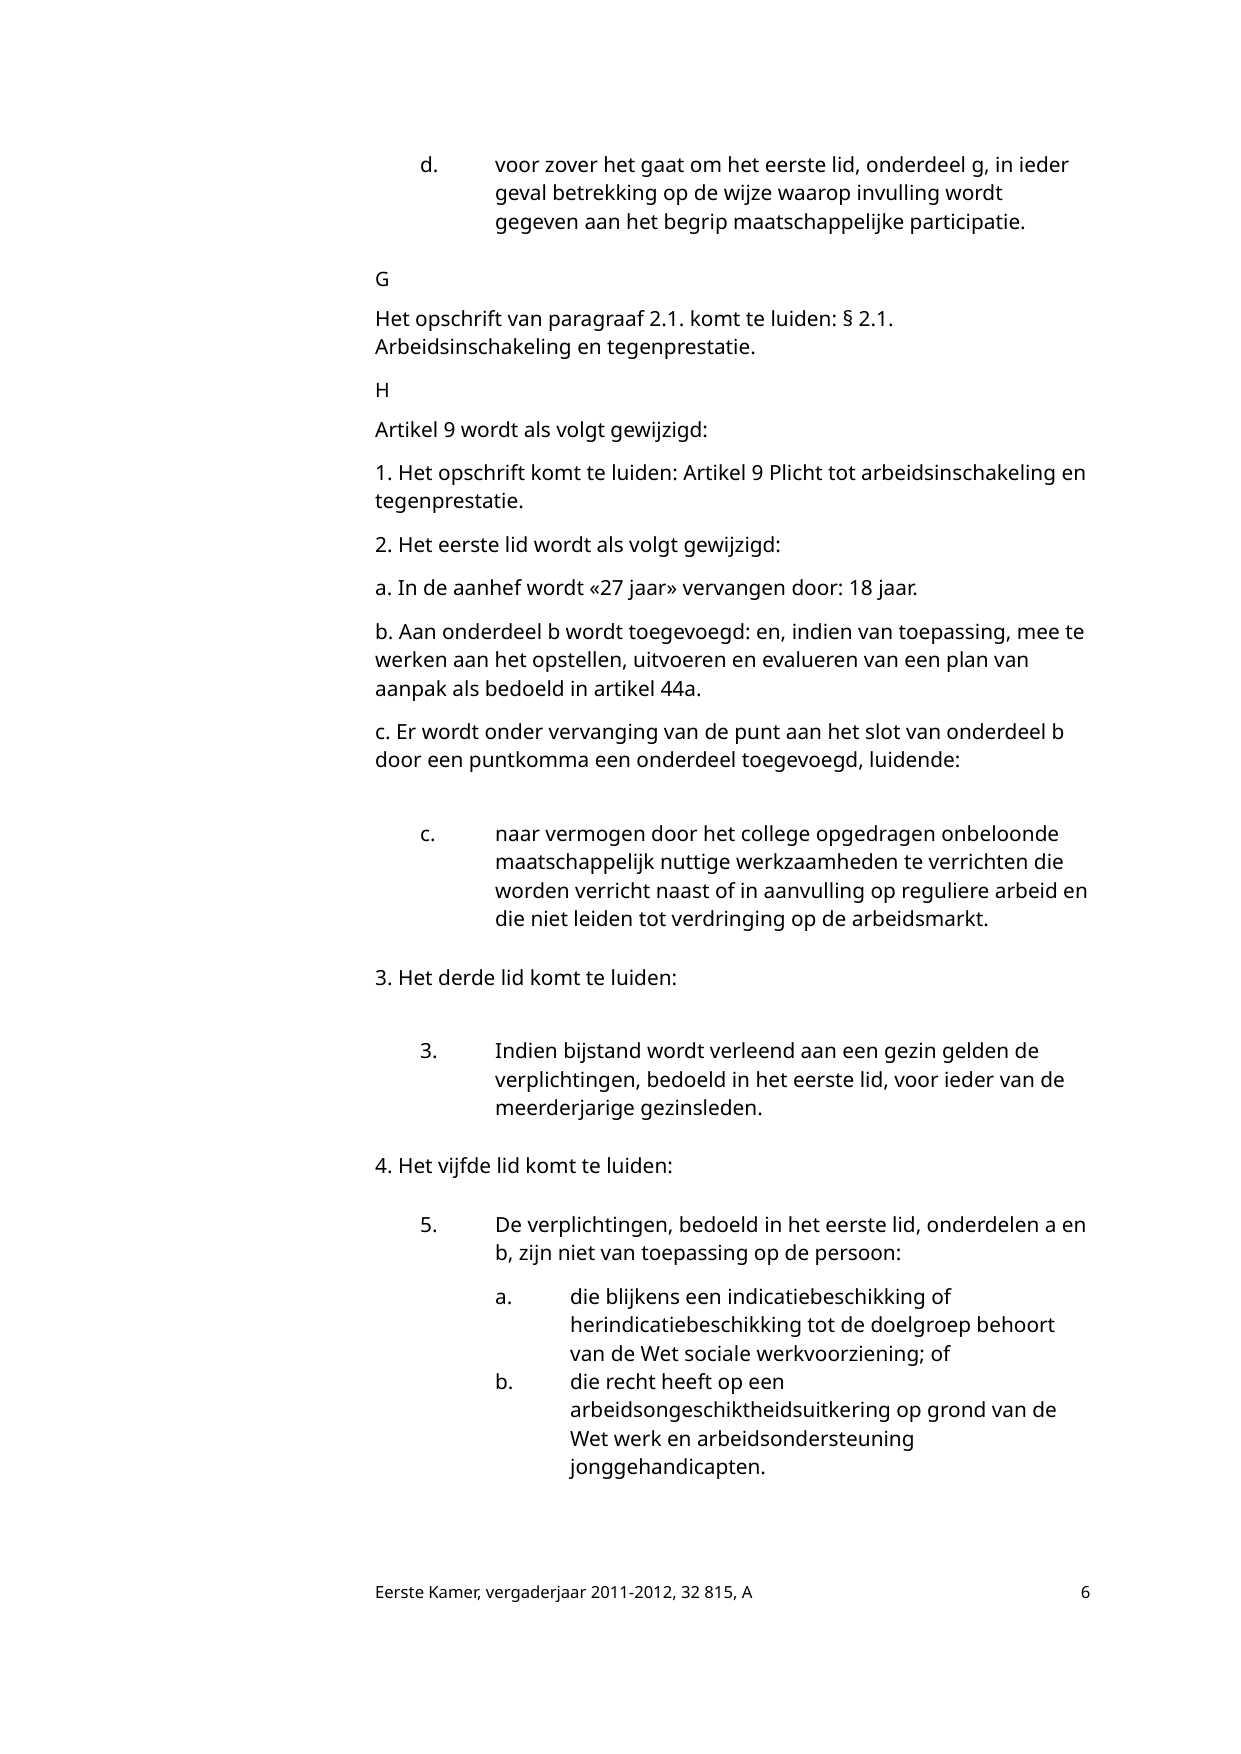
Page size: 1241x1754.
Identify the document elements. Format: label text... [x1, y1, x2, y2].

text H [375, 376, 1090, 403]
list voor zover het gaat om het eerste lid, onderdeel g, in ieder geval betrekking op de wijze waarop invulling wordt gegeven aan het begrip maatschappelijke participatie. [420, 150, 1090, 235]
text 4. Het vijfde lid komt te luiden: [375, 1152, 1090, 1180]
text c. Er wordt onder vervanging van de punt aan het slot van onderdeel b door een puntkomma een onderdeel toegevoegd, luidende: [375, 717, 1090, 774]
text 2. Het eerste lid wordt als volgt gewijzigd: [375, 530, 1090, 558]
text Het opschrift van paragraaf 2.1. komt te luiden: § 2.1. Arbeidsinschakeling en tegenprestatie. [375, 304, 1090, 361]
text 3. Het derde lid komt te luiden: [375, 963, 1090, 991]
list naar vermogen door het college opgedragen onbeloonde maatschappelijk nuttige werkzaamheden te verrichten die worden verricht naast of in aanvulling op reguliere arbeid en die niet leiden tot verdringing op de arbeidsmarkt. [420, 819, 1090, 933]
list die recht heeft op een arbeidsongeschiktheidsuitkering op grond van de Wet werk en arbeidsondersteuning jonggehandicapten. [495, 1367, 1090, 1481]
text G [375, 265, 1090, 292]
list die blijkens een indicatiebeschikking of herindicatiebeschikking tot de doelgroep behoort van de Wet sociale werkvoorziening; of [495, 1282, 1090, 1367]
text 1. Het opschrift komt te luiden: Artikel 9 Plicht tot arbeidsinschakeling en tegenprestatie. [375, 458, 1090, 515]
list De verplichtingen, bedoeld in het eerste lid, onderdelen a en b, zijn niet van toepassing op de persoon: [420, 1210, 1090, 1267]
list Indien bijstand wordt verleend aan een gezin gelden de verplichtingen, bedoeld in het eerste lid, voor ieder van de meerderjarige gezinsleden. [420, 1036, 1090, 1122]
text Artikel 9 wordt als volgt gewijzigd: [375, 415, 1090, 443]
text a. In de aanhef wordt «27 jaar» vervangen door: 18 jaar. [375, 573, 1090, 602]
text b. Aan onderdeel b wordt toegevoegd: en, indien van toepassing, mee te werken aan het opstellen, uitvoeren en evalueren van een plan van aanpak als bedoeld in artikel 44a. [375, 617, 1090, 702]
